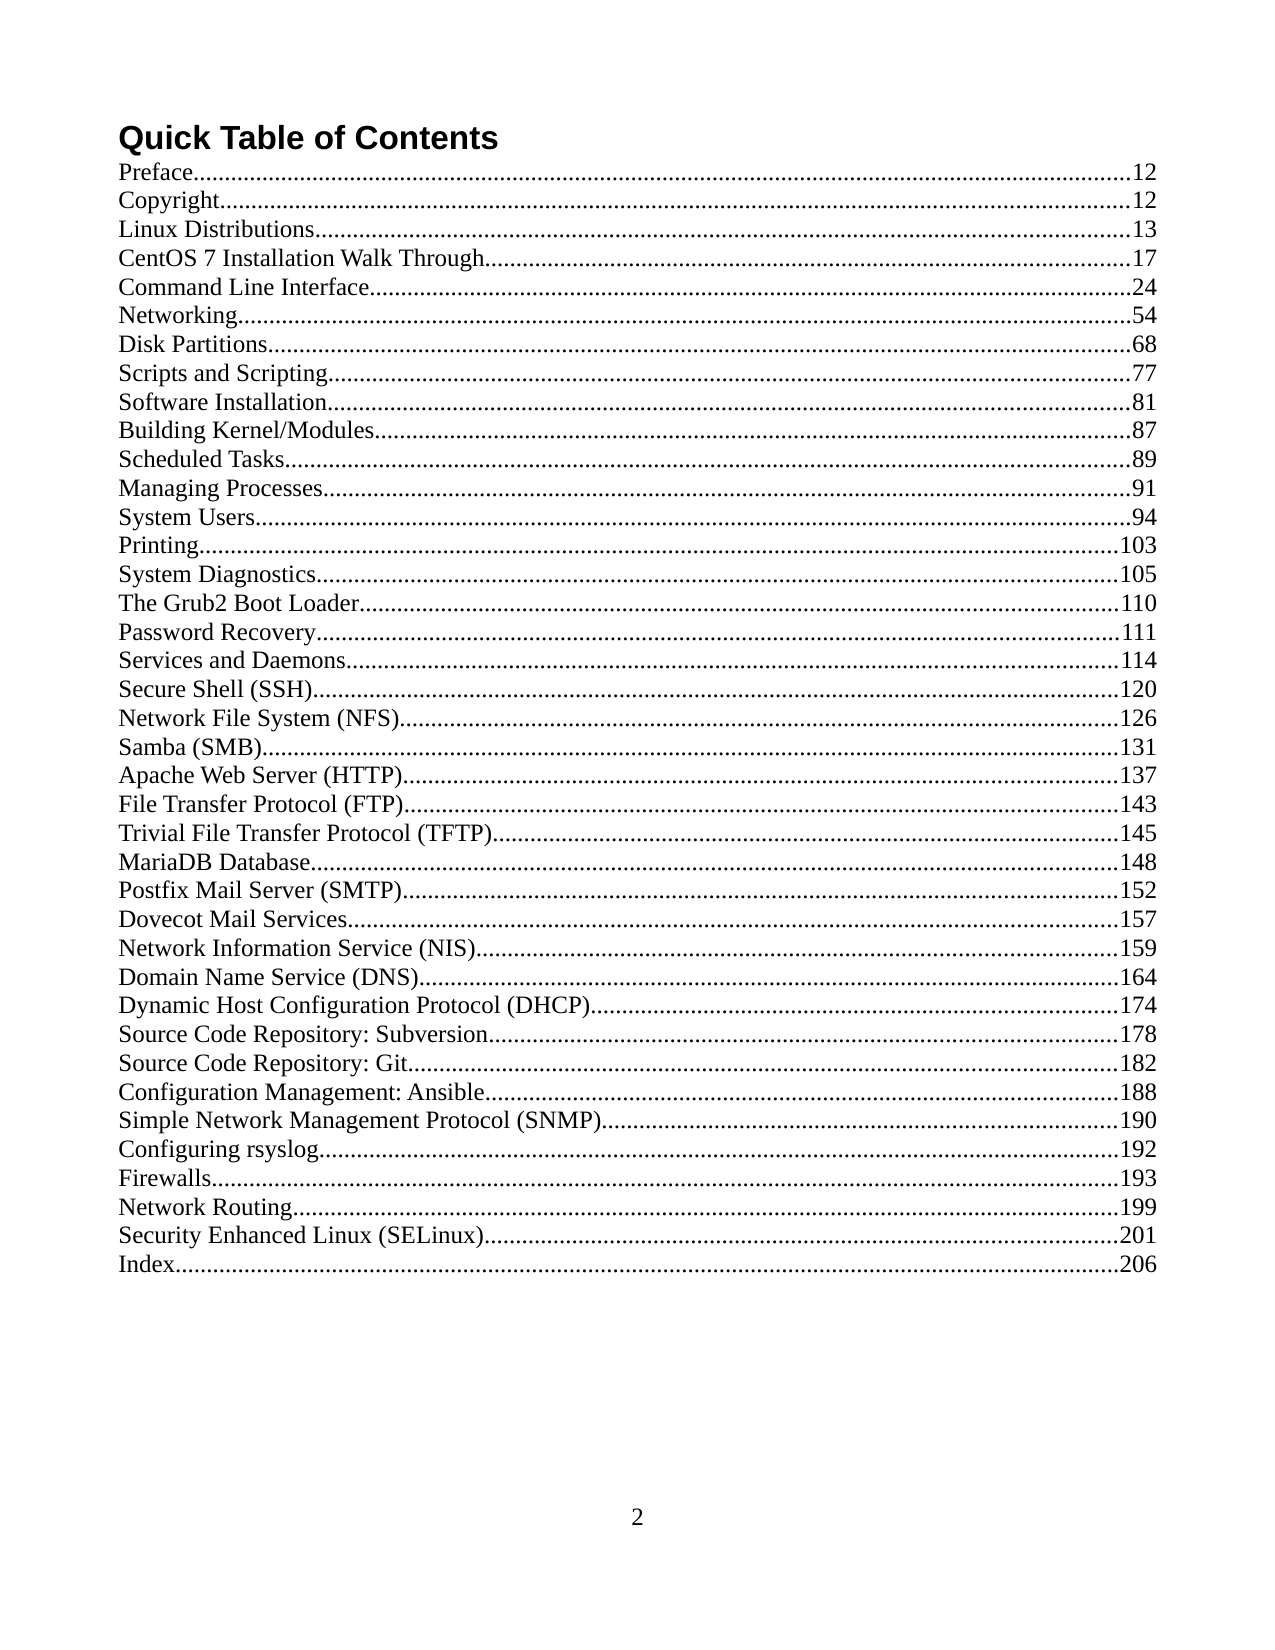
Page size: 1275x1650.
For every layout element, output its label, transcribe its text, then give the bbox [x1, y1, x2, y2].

text System Users 94 [118, 502, 1157, 530]
text Copyright 12 [118, 185, 1157, 214]
text Source Code Repository: Git 182 [118, 1048, 1157, 1077]
text Index 206 [118, 1249, 1157, 1278]
text Building Kernel/Modules 87 [118, 415, 1157, 444]
text Samba (SMB) 131 [118, 732, 1157, 760]
text Services and Daemons 114 [118, 645, 1157, 674]
text Firewalls 193 [118, 1163, 1157, 1192]
text Software Installation 81 [118, 387, 1157, 415]
text Networking 54 [118, 300, 1157, 329]
text Network File System (NFS) 126 [118, 703, 1157, 732]
text Network Routing 199 [118, 1192, 1157, 1220]
text File Transfer Protocol (FTP) 143 [118, 789, 1157, 818]
text Domain Name Service (DNS) 164 [118, 962, 1157, 990]
text Network Information Service (NIS) 159 [118, 933, 1157, 962]
text Linux Distributions 13 [118, 214, 1157, 243]
subtitle Quick Table of Contents [118, 118, 1157, 157]
text MariaDB Database 148 [118, 847, 1157, 875]
text Apache Web Server (HTTP) 137 [118, 760, 1157, 789]
text Source Code Repository: Subversion 178 [118, 1019, 1157, 1048]
text Configuration Management: Ansible 188 [118, 1077, 1157, 1105]
text Password Recovery 111 [118, 617, 1157, 645]
text Configuring rsyslog 192 [118, 1134, 1157, 1163]
text Disk Partitions 68 [118, 329, 1157, 358]
text Dovecot Mail Services 157 [118, 904, 1157, 933]
text Scripts and Scripting 77 [118, 358, 1157, 387]
text Scheduled Tasks 89 [118, 444, 1157, 473]
text Preface 12 [118, 157, 1157, 185]
text Command Line Interface 24 [118, 272, 1157, 300]
text Postfix Mail Server (SMTP) 152 [118, 875, 1157, 904]
text Managing Processes 91 [118, 473, 1157, 502]
text Dynamic Host Configuration Protocol (DHCP) 174 [118, 990, 1157, 1019]
text Printing 103 [118, 530, 1157, 559]
text Secure Shell (SSH) 120 [118, 674, 1157, 703]
text Trivial File Transfer Protocol (TFTP) 145 [118, 818, 1157, 847]
text The Grub2 Boot Loader 110 [118, 588, 1157, 617]
text CentOS 7 Installation Walk Through 17 [118, 243, 1157, 272]
text System Diagnostics 105 [118, 559, 1157, 588]
text Security Enhanced Linux (SELinux) 201 [118, 1220, 1157, 1249]
text Simple Network Management Protocol (SNMP) 190 [118, 1105, 1157, 1134]
